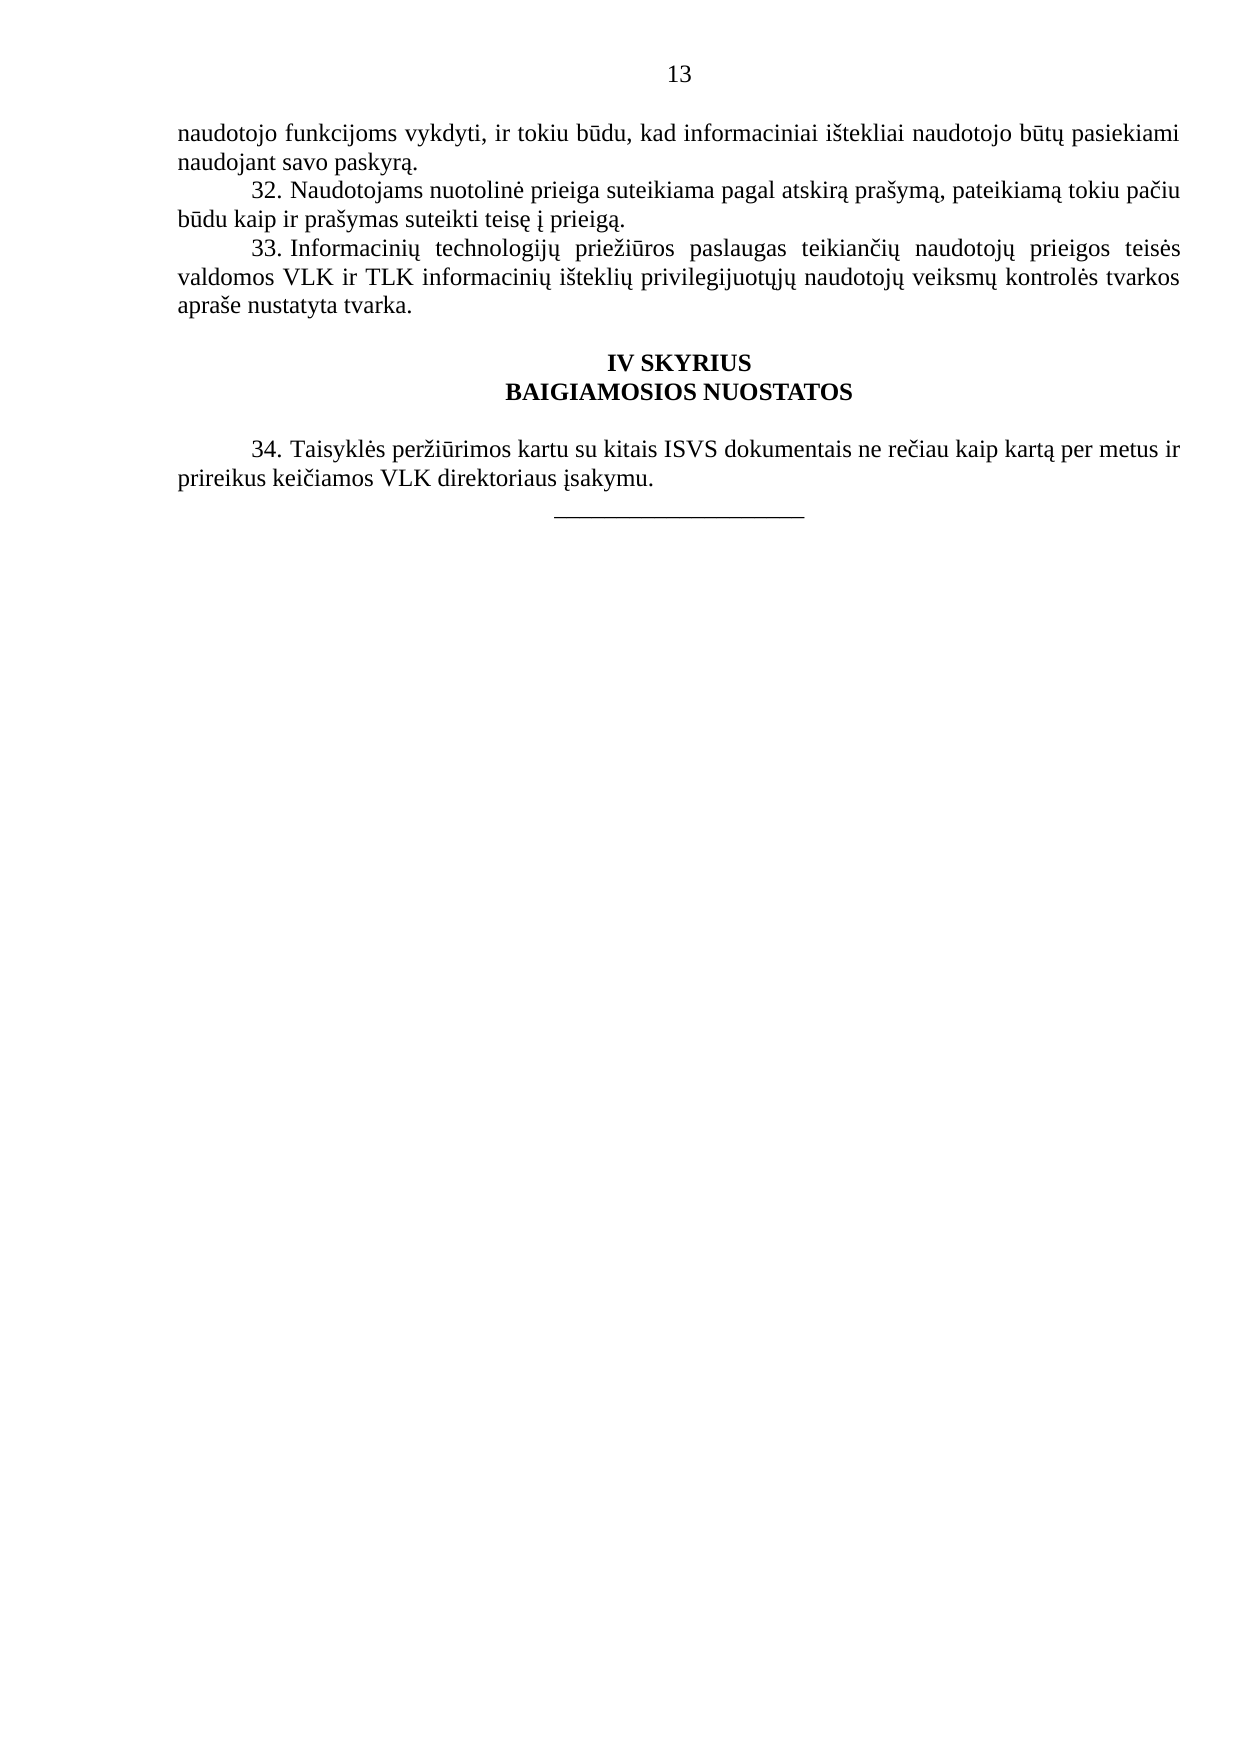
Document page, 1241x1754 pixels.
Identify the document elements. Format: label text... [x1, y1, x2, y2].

text 34. Taisyklės peržiūrimos kartu su kitais ISVS dokumentais ne rečiau kaip kartą per metus ir prireikus keičiamos VLK direktoriaus įsakymu. [177, 434, 1181, 492]
text naudotojo funkcijoms vykdyti, ir tokiu būdu, kad informaciniai ištekliai naudotojo būtų pasiekiami naudojant savo paskyrą. [177, 118, 1181, 176]
text ____________________ [177, 492, 1181, 521]
text IV SKYRIUS [177, 348, 1181, 377]
text 33. Informacinių technologijų priežiūros paslaugas teikiančių naudotojų prieigos teisės valdomos VLK ir TLK informacinių išteklių privilegijuotųjų naudotojų veiksmų kontrolės tvarkos apraše nustatyta tvarka. [177, 233, 1181, 319]
text 32. Naudotojams nuotolinė prieiga suteikiama pagal atskirą prašymą, pateikiamą tokiu pačiu būdu kaip ir prašymas suteikti teisę į prieigą. [177, 176, 1181, 233]
text baigiamosios nuostatos [177, 377, 1181, 406]
